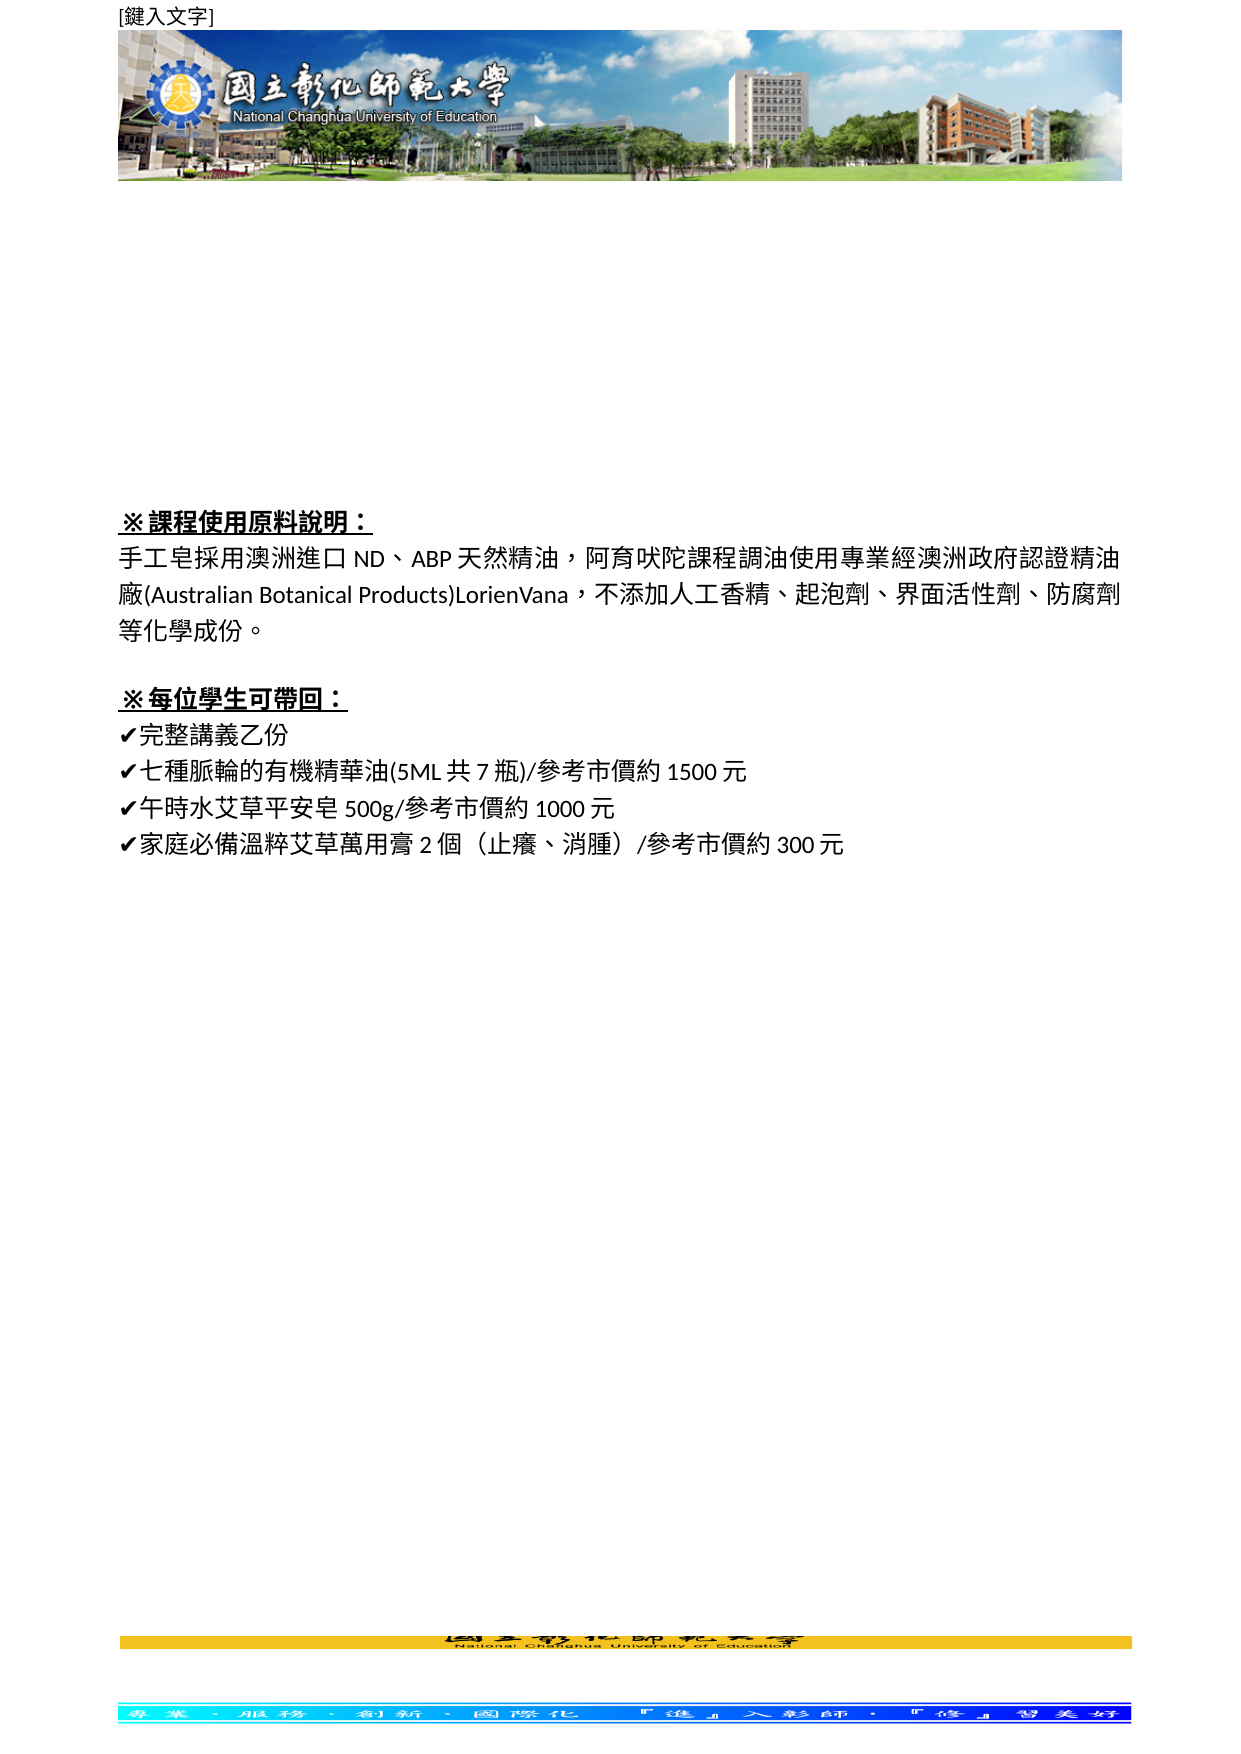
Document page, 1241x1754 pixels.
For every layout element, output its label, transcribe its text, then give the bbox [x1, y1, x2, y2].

text ✔️完整講義乙份 [118, 716, 1122, 752]
text ✔️午時水艾草平安皂500g/參考市價約1000元 [118, 788, 1122, 824]
text ✔️七種脈輪的有機精華油(5ML共7瓶)/參考市價約1500元 [118, 752, 1122, 788]
text ※課程使用原料說明： [118, 502, 1122, 538]
text ※每位學生可帶回： [118, 679, 1122, 716]
text ✔️家庭必備溫粹艾草萬用膏2個（止癢、消腫）/參考市價約300元 [118, 824, 1122, 861]
text 手工皂採用澳洲進口ND、ABP天然精油，阿育吠陀課程調油使用專業經澳洲政府認證精油廠(Australian Botanical Products)LorienVana，不添加人工香精、起泡劑、界面活性劑、防腐劑等化學成份。 [118, 538, 1122, 647]
